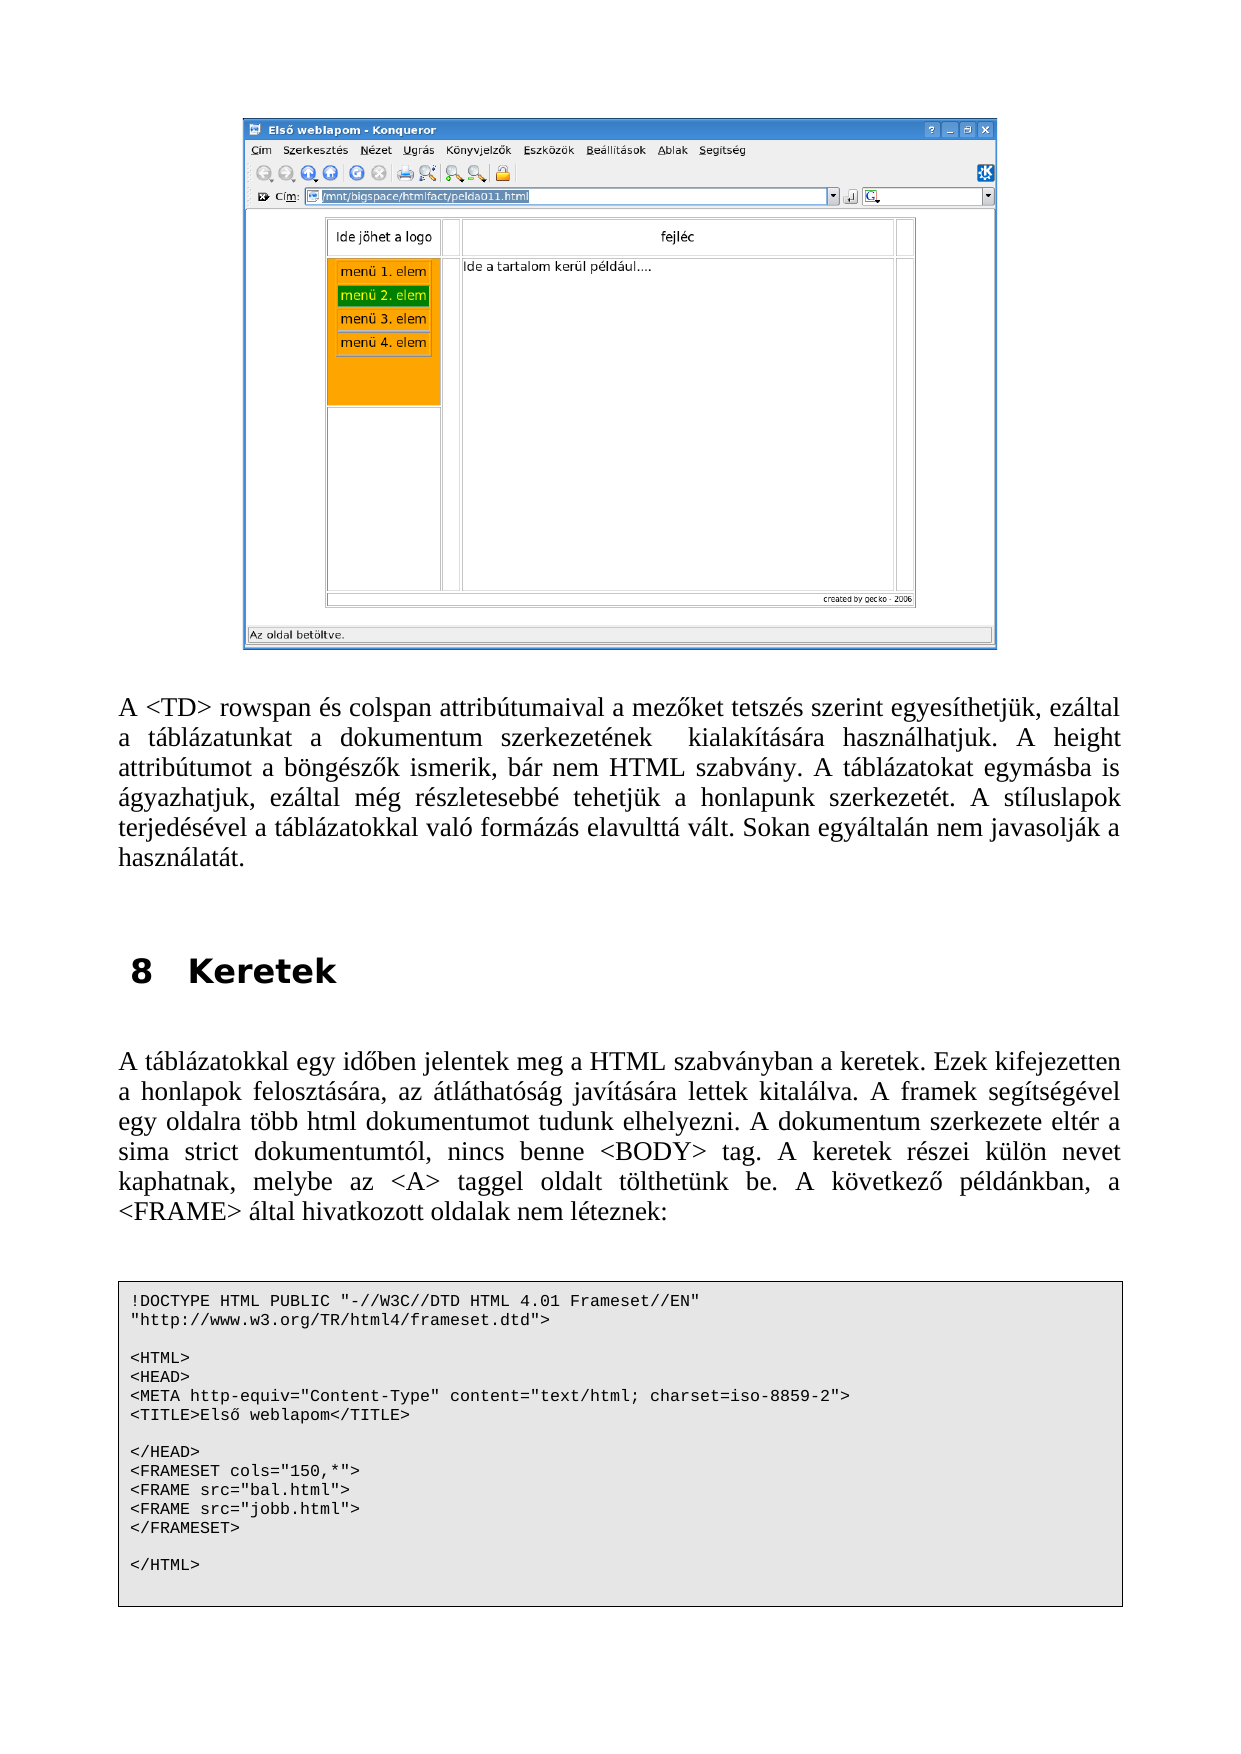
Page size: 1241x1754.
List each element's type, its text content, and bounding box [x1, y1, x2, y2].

text </FRAMESET> [240, 1507, 1122, 1526]
text <TITLE>Első weblapom</TITLE> [410, 1394, 1122, 1413]
text <FRAME src="jobb.html"> [350, 1488, 1122, 1507]
picture [242, 118, 998, 650]
text </HEAD> [119, 1432, 1122, 1451]
text A táblázatokkal egy időben jelentek meg a HTML szabványban a keretek. Ezek kifejezetten a honlapok felosztására, az átláthatóság javítására lettek kitalálva. A framek segítségével egy oldalra több html dokumentumot tudunk elhelyezni. A dokumentum szerkezete eltér a sima strict dokumentumtól, nincs benne <BODY> tag. A keretek részei külön nevet kaphatnak, melybe az <A> taggel oldalt tölthetünk be. A következő példánkban, a <FRAME> által hivatkozott oldalak nem léteznek: [118, 1046, 1122, 1226]
text <FRAMESET cols="150,*"> [200, 1451, 1122, 1470]
subtitle Keretek [118, 952, 1122, 991]
text </HTML> [119, 1545, 1122, 1564]
text <FRAME src="bal.html"> [350, 1470, 1122, 1488]
text A <TD> rowspan és colspan attribútumaival a mezőket tetszés szerint egyesíthetjük, ezáltal a táblázatunkat a dokumentum szerkezetének kialakítására használhatjuk. A height attribútumot a böngészők ismerik, bár nem HTML szabvány. A táblázatokat egymásba is ágyazhatjuk, ezáltal még részletesebbé tehetjük a honlapunk szerkezetét. A stíluslapok terjedésével a táblázatokkal való formázás elavulttá vált. Sokan egyáltalán nem javasolják a használatát. [118, 692, 1122, 872]
text <HEAD> [119, 1357, 1122, 1375]
text !DOCTYPE HTML PUBLIC "-//W3C//DTD HTML 4.01 Frameset//EN" "http://www.w3.org/TR/html4/frameset.dtd"> [119, 1282, 1122, 1319]
text <META http-equiv="Content-Type" content="text/html; charset=iso-8859-2"> [190, 1375, 1122, 1394]
text <HTML> [119, 1338, 1122, 1357]
